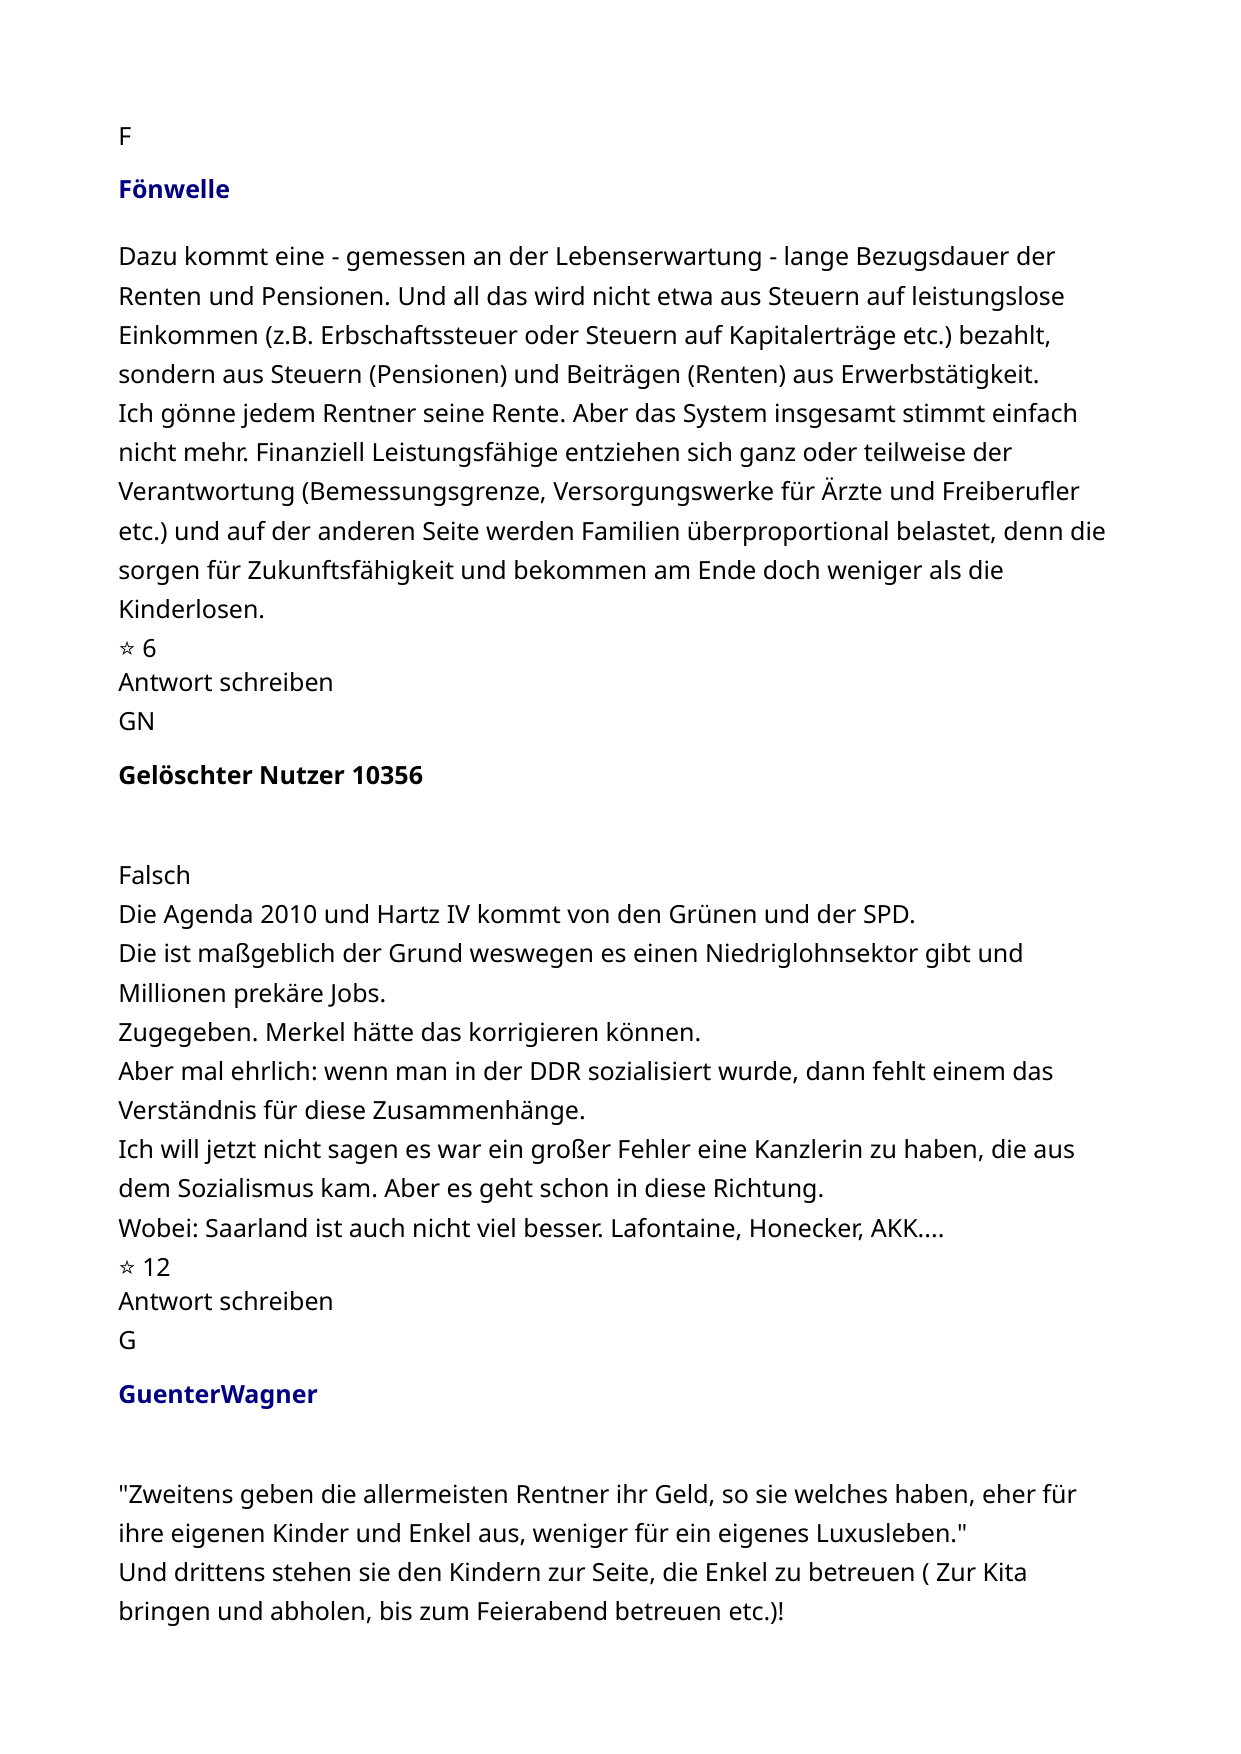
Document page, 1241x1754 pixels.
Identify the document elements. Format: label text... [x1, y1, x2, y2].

text ⭐️ 12 [118, 1249, 1122, 1283]
text GN [118, 704, 1122, 738]
text Falsch [118, 858, 1122, 892]
text Ich will jetzt nicht sagen es war ein großer Fehler eine Kanzlerin zu haben, die aus dem Sozialismus kam. Aber es geht schon in diese Richtung. [118, 1132, 1122, 1205]
text Antwort schreiben [118, 1283, 1122, 1317]
text F [118, 118, 1122, 152]
subtitle GuenterWagner [118, 1376, 1122, 1410]
text "Zweitens geben die allermeisten Rentner ihr Geld, so sie welches haben, eher für ihre eigenen Kinder und Enkel aus, weniger für ein eigenes Luxusleben." Und drittens stehen sie den Kindern zur Seite, die Enkel zu betreuen ( Zur Kita bringen und abholen, bis zum Feierabend betreuen etc.)! [118, 1476, 1122, 1628]
subtitle Gelöschter Nutzer 10356 [118, 758, 1122, 792]
text Dazu kommt eine - gemessen an der Lebenserwartung - lange Bezugsdauer der Renten und Pensionen. Und all das wird nicht etwa aus Steuern auf leistungslose Einkommen (z.B. Erbschaftssteuer oder Steuern auf Kapitalerträge etc.) bezahlt, sondern aus Steuern (Pensionen) und Beiträgen (Renten) aus Erwerbstätigkeit. Ich gönne jedem Rentner seine Rente. Aber das System insgesamt stimmt einfach nicht mehr. Finanziell Leistungsfähige entziehen sich ganz oder teilweise der Verantwortung (Bemessungsgrenze, Versorgungswerke für Ärzte und Freiberufler etc.) und auf der anderen Seite werden Familien überproportional belastet, denn die sorgen für Zukunftsfähigkeit und bekommen am Ende doch weniger als die Kinderlosen. [118, 239, 1122, 626]
text Wobei: Saarland ist auch nicht viel besser. Lafontaine, Honecker, AKK.... [118, 1210, 1122, 1244]
text Zugegeben. Merkel hätte das korrigieren können. [118, 1014, 1122, 1048]
subtitle Fönwelle [118, 172, 1122, 206]
text Die Agenda 2010 und Hartz IV kommt von den Grünen und der SPD. [118, 897, 1122, 931]
text Antwort schreiben [118, 665, 1122, 699]
text ⭐️ 6 [118, 631, 1122, 665]
text Aber mal ehrlich: wenn man in der DDR sozialisiert wurde, dann fehlt einem das Verständnis für diese Zusammenhänge. [118, 1053, 1122, 1127]
text Die ist maßgeblich der Grund weswegen es einen Niedriglohnsektor gibt und Millionen prekäre Jobs. [118, 936, 1122, 1009]
text G [118, 1323, 1122, 1357]
